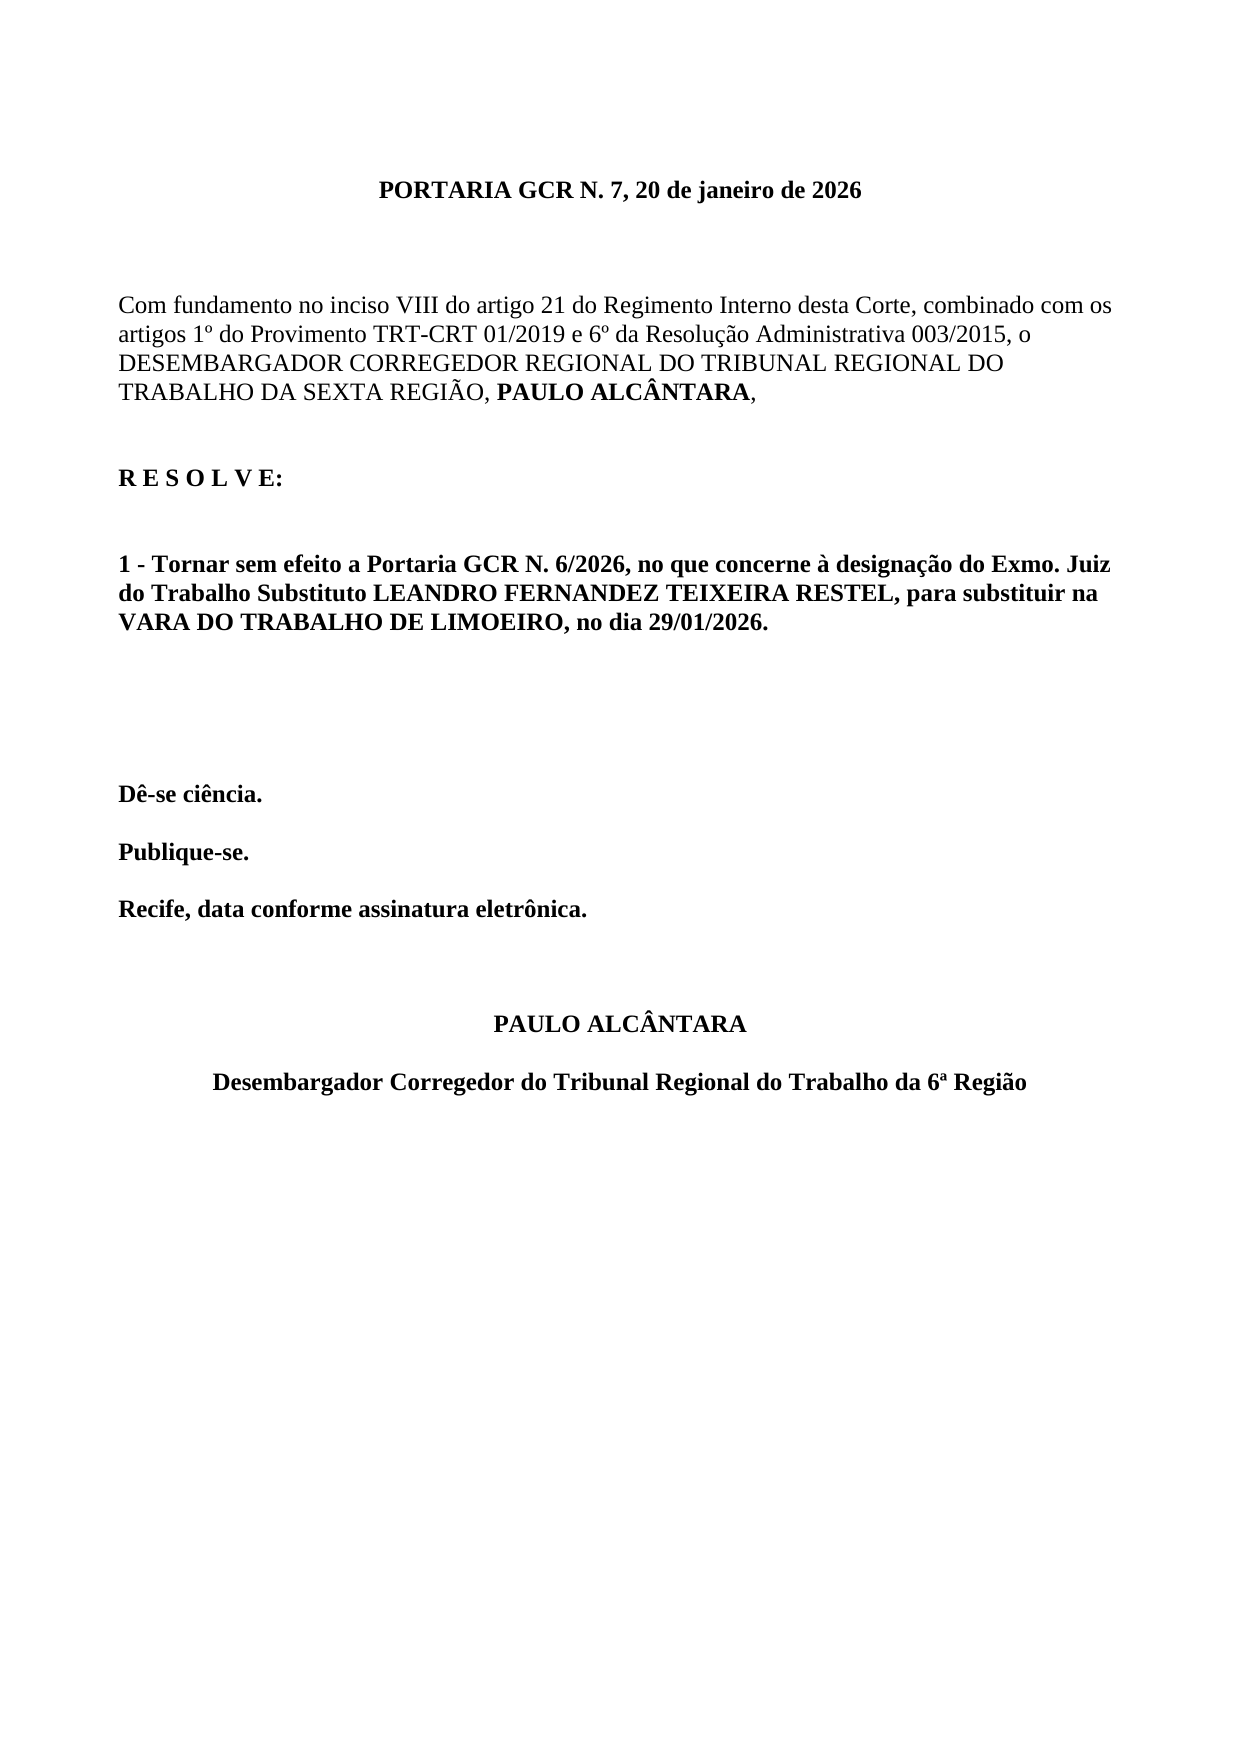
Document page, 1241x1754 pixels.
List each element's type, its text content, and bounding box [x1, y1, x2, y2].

text Dê-se ciência. [118, 779, 1122, 808]
text PORTARIA GCR N. 7, 20 de janeiro de 2026 [118, 176, 1122, 204]
text Desembargador Corregedor do Tribunal Regional do Trabalho da 6ª Região [118, 1067, 1122, 1096]
text Publique-se. [118, 837, 1122, 866]
text Com fundamento no inciso VIII do artigo 21 do Regimento Interno desta Corte, combinado com os artigos 1º do Provimento TRT-CRT 01/2019 e 6º da Resolução Administrativa 003/2015, o DESEMBARGADOR CORREGEDOR REGIONAL DO TRIBUNAL REGIONAL DO TRABALHO DA SEXTA REGIÃO, PAULO ALCÂNTARA, [118, 291, 1122, 406]
text R E S O L V E: [118, 463, 1122, 492]
text Recife, data conforme assinatura eletrônica. [118, 894, 1122, 923]
text PAULO ALCÂNTARA [118, 1009, 1122, 1038]
text 1 - Tornar sem efeito a Portaria GCR N. 6/2026, no que concerne à designação do Exmo. Juiz do Trabalho Substituto LEANDRO FERNANDEZ TEIXEIRA RESTEL, para substituir na VARA DO TRABALHO DE LIMOEIRO, no dia 29/01/2026. [118, 549, 1122, 636]
